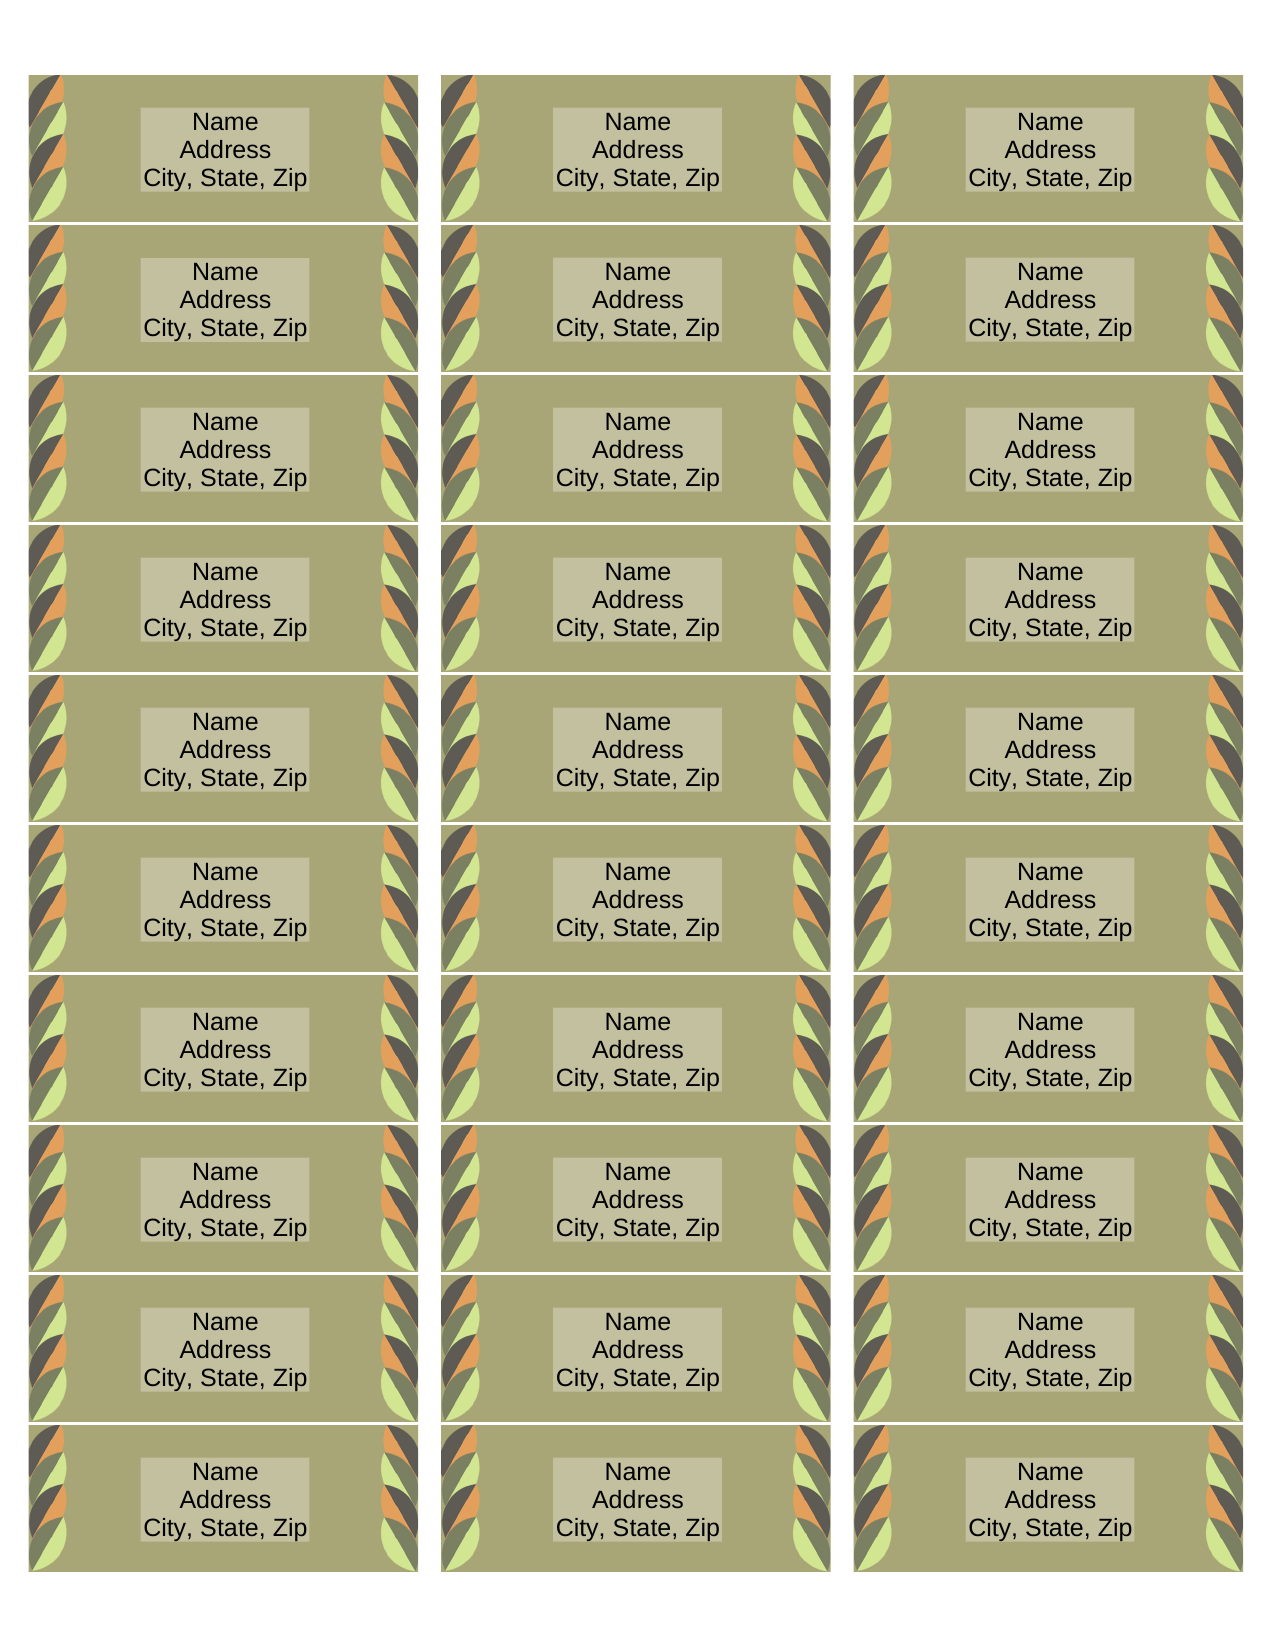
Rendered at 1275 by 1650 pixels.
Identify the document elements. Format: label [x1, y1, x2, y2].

table_cell [439, 225, 833, 375]
table_header [833, 75, 852, 225]
picture [853, 675, 1244, 822]
picture [28, 225, 419, 372]
picture [853, 225, 1244, 372]
table_cell [421, 525, 439, 675]
picture [28, 1125, 419, 1272]
table_cell [852, 375, 1246, 525]
table_cell [852, 825, 1246, 975]
table_cell [833, 225, 852, 375]
table_cell [421, 225, 439, 375]
table_cell [27, 375, 421, 525]
picture [28, 75, 419, 222]
table_cell [833, 1425, 852, 1575]
table_cell [27, 225, 421, 375]
picture [441, 75, 831, 222]
picture [441, 975, 831, 1122]
table_cell [439, 1275, 833, 1425]
table_cell [833, 975, 852, 1125]
picture [853, 375, 1244, 522]
table_cell [27, 1275, 421, 1425]
table_cell [439, 525, 833, 675]
picture [28, 1275, 419, 1422]
table_cell [439, 375, 833, 525]
picture [853, 1275, 1244, 1422]
picture [853, 825, 1244, 972]
picture [28, 525, 419, 672]
picture [441, 1125, 831, 1272]
table_cell [439, 675, 833, 825]
table_cell [833, 525, 852, 675]
table_cell [852, 675, 1246, 825]
table_cell [852, 225, 1246, 375]
table_cell [27, 1425, 421, 1575]
picture [853, 1425, 1244, 1572]
picture [441, 675, 831, 822]
table_cell [421, 675, 439, 825]
table_cell [27, 975, 421, 1125]
table_cell [421, 975, 439, 1125]
picture [441, 825, 831, 972]
table_header [421, 75, 439, 225]
picture [853, 525, 1244, 672]
table_cell [439, 1425, 833, 1575]
picture [28, 675, 419, 822]
picture [441, 375, 831, 522]
table_cell [852, 975, 1246, 1125]
picture [28, 375, 419, 522]
picture [28, 975, 419, 1122]
table_header [852, 75, 1246, 225]
table_cell [833, 1125, 852, 1275]
table_cell [421, 1125, 439, 1275]
picture [853, 1125, 1244, 1272]
table_cell [27, 525, 421, 675]
table_cell [421, 1425, 439, 1575]
table_cell [852, 1275, 1246, 1425]
table_cell [439, 1125, 833, 1275]
table_cell [833, 1275, 852, 1425]
table_cell [27, 825, 421, 975]
table_cell [833, 375, 852, 525]
table_cell [27, 675, 421, 825]
picture [853, 975, 1244, 1122]
picture [28, 825, 419, 972]
table_cell [421, 1275, 439, 1425]
table_cell [852, 1125, 1246, 1275]
table_cell [421, 825, 439, 975]
picture [28, 1425, 419, 1572]
table_cell [852, 525, 1246, 675]
table_cell [833, 675, 852, 825]
table_header [27, 75, 421, 225]
table_cell [27, 1125, 421, 1275]
picture [441, 1275, 831, 1422]
table_cell [852, 1425, 1246, 1575]
picture [441, 1425, 831, 1572]
table_cell [439, 975, 833, 1125]
table_header [439, 75, 833, 225]
picture [441, 225, 831, 372]
table_cell [833, 825, 852, 975]
table_cell [421, 375, 439, 525]
picture [441, 525, 831, 672]
picture [853, 75, 1244, 222]
table_cell [439, 825, 833, 975]
